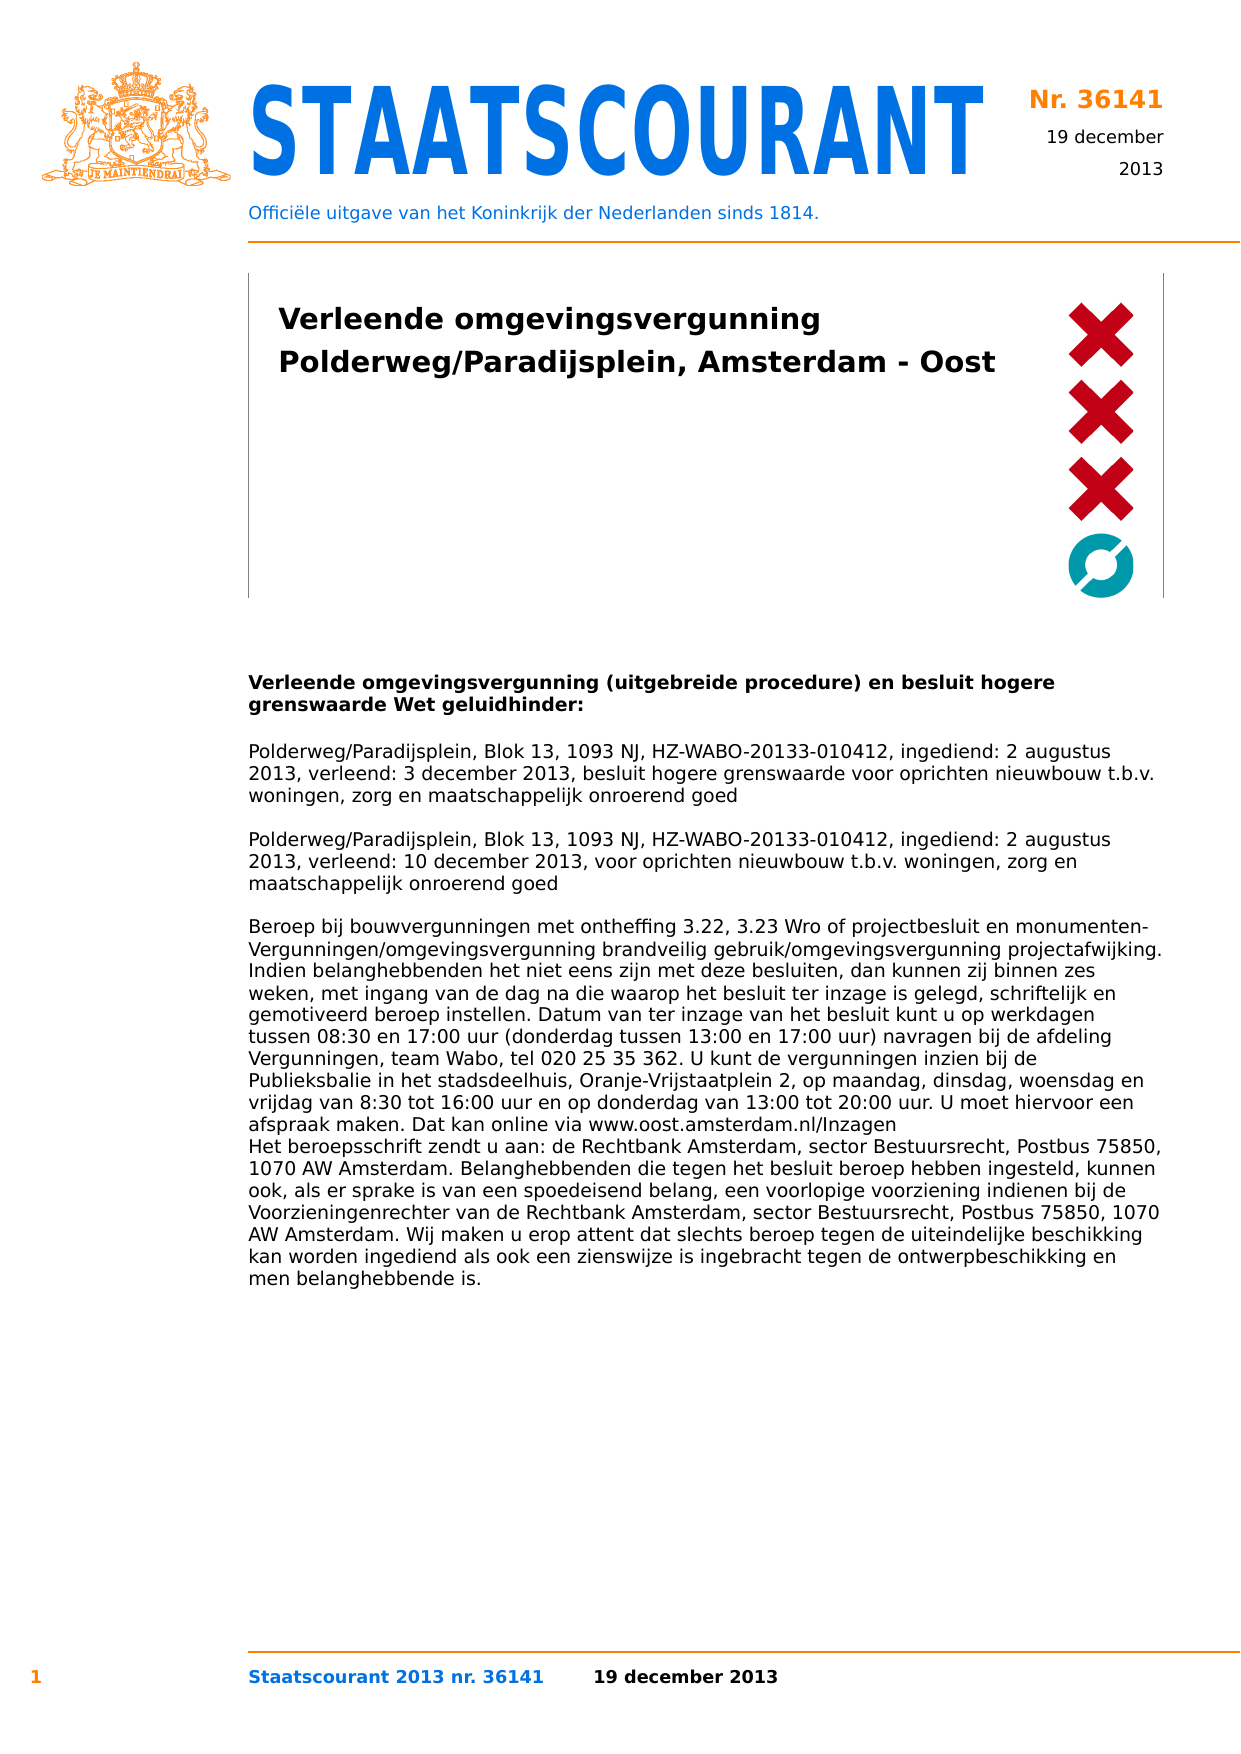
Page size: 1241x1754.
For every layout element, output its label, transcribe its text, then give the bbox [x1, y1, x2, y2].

text Vergunningen/omgevingsvergunning brandveilig gebruik/omgevingsvergunning projectafwijking. [248, 938, 1163, 960]
picture [41, 62, 231, 186]
text Indien belanghebbenden het niet eens zijn met deze besluiten, dan kunnen zij binnen zes weken, met ingang van de dag na die waarop het besluit ter inzage is gelegd, schriftelijk en gemotiveerd beroep instellen. Datum van ter inzage van het besluit kunt u op werkdagen tussen 08:30 en 17:00 uur (donderdag tussen 13:00 en 17:00 uur) navragen bij de afdeling Vergunningen, team Wabo, tel 020 25 35 362. U kunt de vergunningen inzien bij de Publieksbalie in het stadsdeelhuis, Oranje-Vrijstaatplein 2, op maandag, dinsdag, woensdag en vrijdag van 8:30 tot 16:00 uur en op donderdag van 13:00 tot 20:00 uur. U moet hiervoor een afspraak maken. Dat kan online via www.oost.amsterdam.nl/Inzagen [248, 960, 1163, 1136]
subtitle Verleende omgevingsvergunning (uitgebreide procedure) en besluit hogere grenswaarde Wet geluidhinder: [248, 672, 1163, 716]
table_cell Officiële uitgave van het Koninkrijk der Nederlanden sinds 1814. [248, 203, 1240, 241]
table_header [25, 62, 248, 241]
text Het beroepsschrift zendt u aan: de Rechtbank Amsterdam, sector Bestuursrecht, Postbus 75850, 1070 AW Amsterdam. Belanghebbenden die tegen het besluit beroep hebben ingesteld, kunnen ook, als er sprake is van een spoedeisend belang, een voorlopige voorziening indienen bij de Voorzieningenrechter van de Rechtbank Amsterdam, sector Bestuursrecht, Postbus 75850, 1070 AW Amsterdam. Wij maken u erop attent dat slechts beroep tegen de uiteindelijke beschikking kan worden ingediend als ook een zienswijze is ingebracht tegen de ontwerpbeschikking en men belanghebbende is. [248, 1136, 1163, 1290]
table_header Nr. 36141 [998, 62, 1240, 121]
picture [1068, 302, 1134, 598]
text Polderweg/Paradijsplein, Blok 13, 1093 NJ, HZ-WABO-20133-010412, ingediend: 2 augustus 2013, verleend: 10 december 2013, voor oprichten nieuwbouw t.b.v. woningen, zorg en maatschappelijk onroerend goed [248, 829, 1163, 894]
table_cell 19 december [998, 121, 1240, 153]
text Polderweg/Paradijsplein, Blok 13, 1093 NJ, HZ-WABO-20133-010412, ingediend: 2 augustus 2013, verleend: 3 december 2013, besluit hogere grenswaarde voor oprichten nieuwbouw t.b.v. woningen, zorg en maatschappelijk onroerend goed [248, 741, 1163, 807]
table_cell 2013 [998, 153, 1240, 203]
subtitle Verleende omgevingsvergunning Polderweg/Paradijsplein, Amsterdam - Oost [249, 273, 1163, 598]
text Beroep bij bouwvergunningen met ontheffing 3.22, 3.23 Wro of projectbesluit en monumenten- [248, 916, 1163, 938]
table_header STAATSCOURANT [248, 62, 998, 203]
